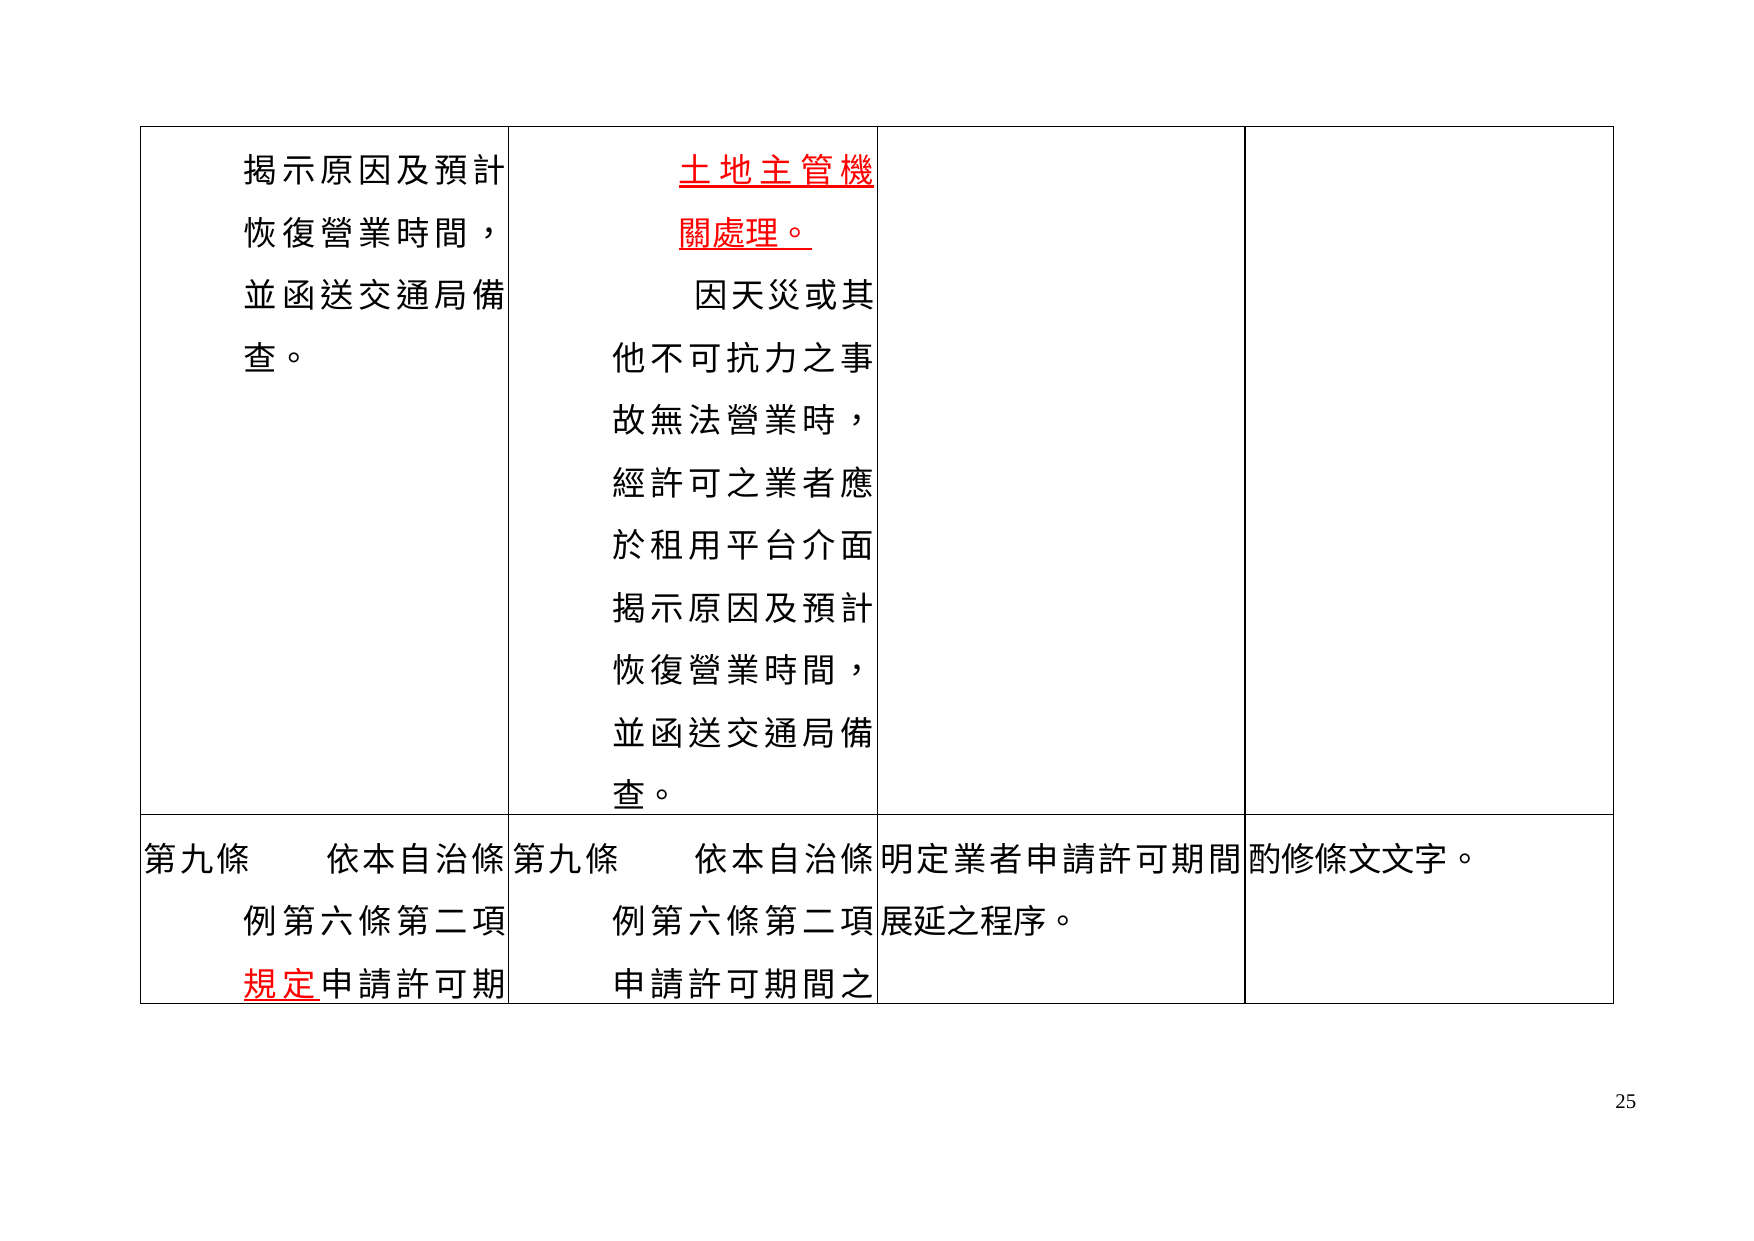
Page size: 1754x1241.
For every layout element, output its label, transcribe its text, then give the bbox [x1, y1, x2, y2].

table_cell 第九條 依本自治條例第六條第二項規定申請許可期 [141, 815, 508, 1003]
table_cell [1246, 127, 1613, 814]
table_cell 揭示原因及預計恢復營業時間，並函送交通局備查。 [141, 127, 508, 814]
table_cell 土地主管機關處理。 因天災或其他不可抗力之事故無法營業時，經許可之業者應於租用平台介面揭示原因及預計恢復營業時間，並函送交通局備查。 [509, 127, 877, 814]
table_cell 酌修條文文字。 [1246, 815, 1613, 1003]
table_cell [878, 127, 1244, 814]
table_cell 明定業者申請許可期間展延之程序。 [878, 815, 1244, 1003]
table_cell 第九條 依本自治條例第六條第二項申請許可期間之 [509, 815, 877, 1003]
